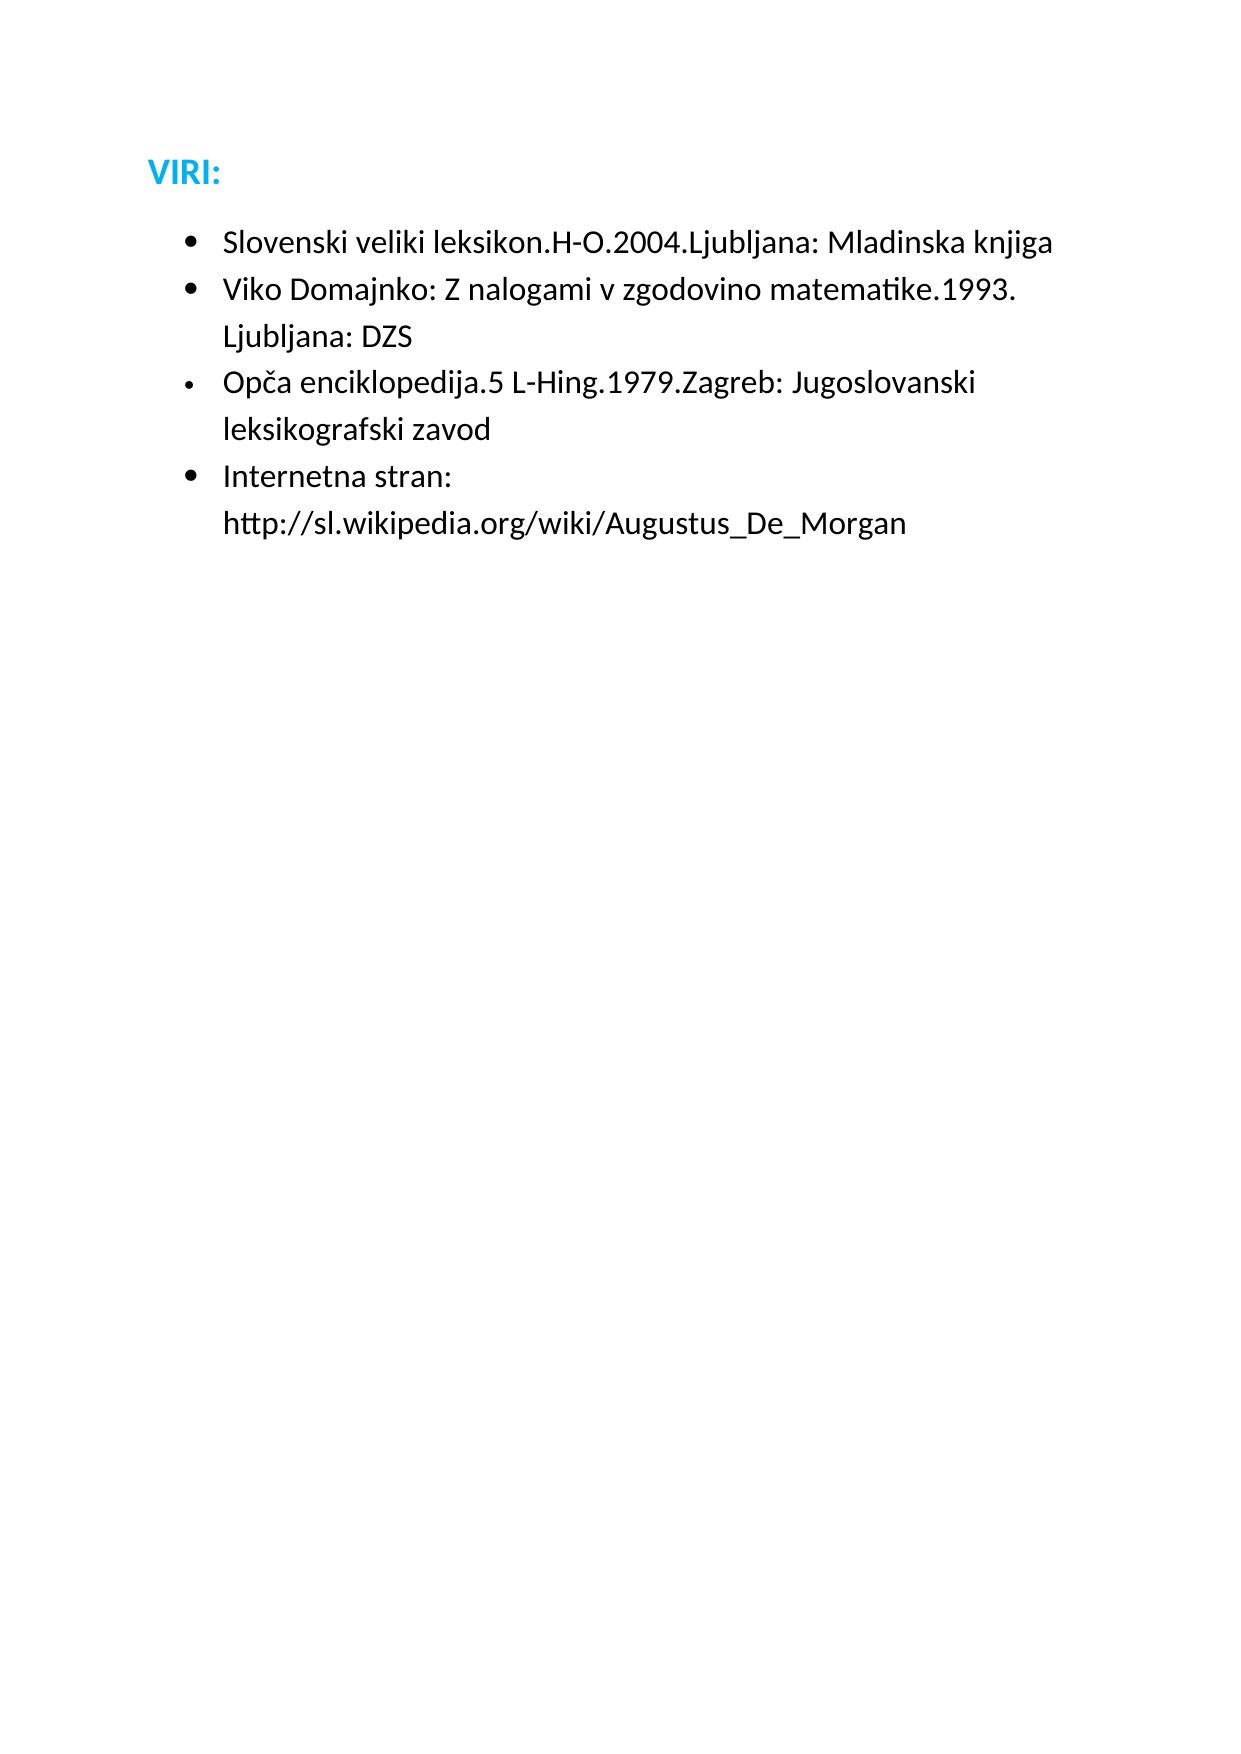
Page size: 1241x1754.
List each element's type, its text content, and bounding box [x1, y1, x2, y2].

text VIRI: [148, 148, 1093, 193]
list Slovenski veliki leksikon.H-O.2004.Ljubljana: Mladinska knjiga [185, 221, 1093, 262]
list Viko Domajnko: Z nalogami v zgodovino matematike.1993. Ljubljana: DZS [185, 268, 1093, 355]
list Internetna stran: http://sl.wikipedia.org/wiki/Augustus_De_Morgan [185, 455, 1093, 542]
list Opča enciklopedija.5 L-Hing.1979.Zagreb: Jugoslovanski leksikografski zavod [185, 361, 1093, 449]
